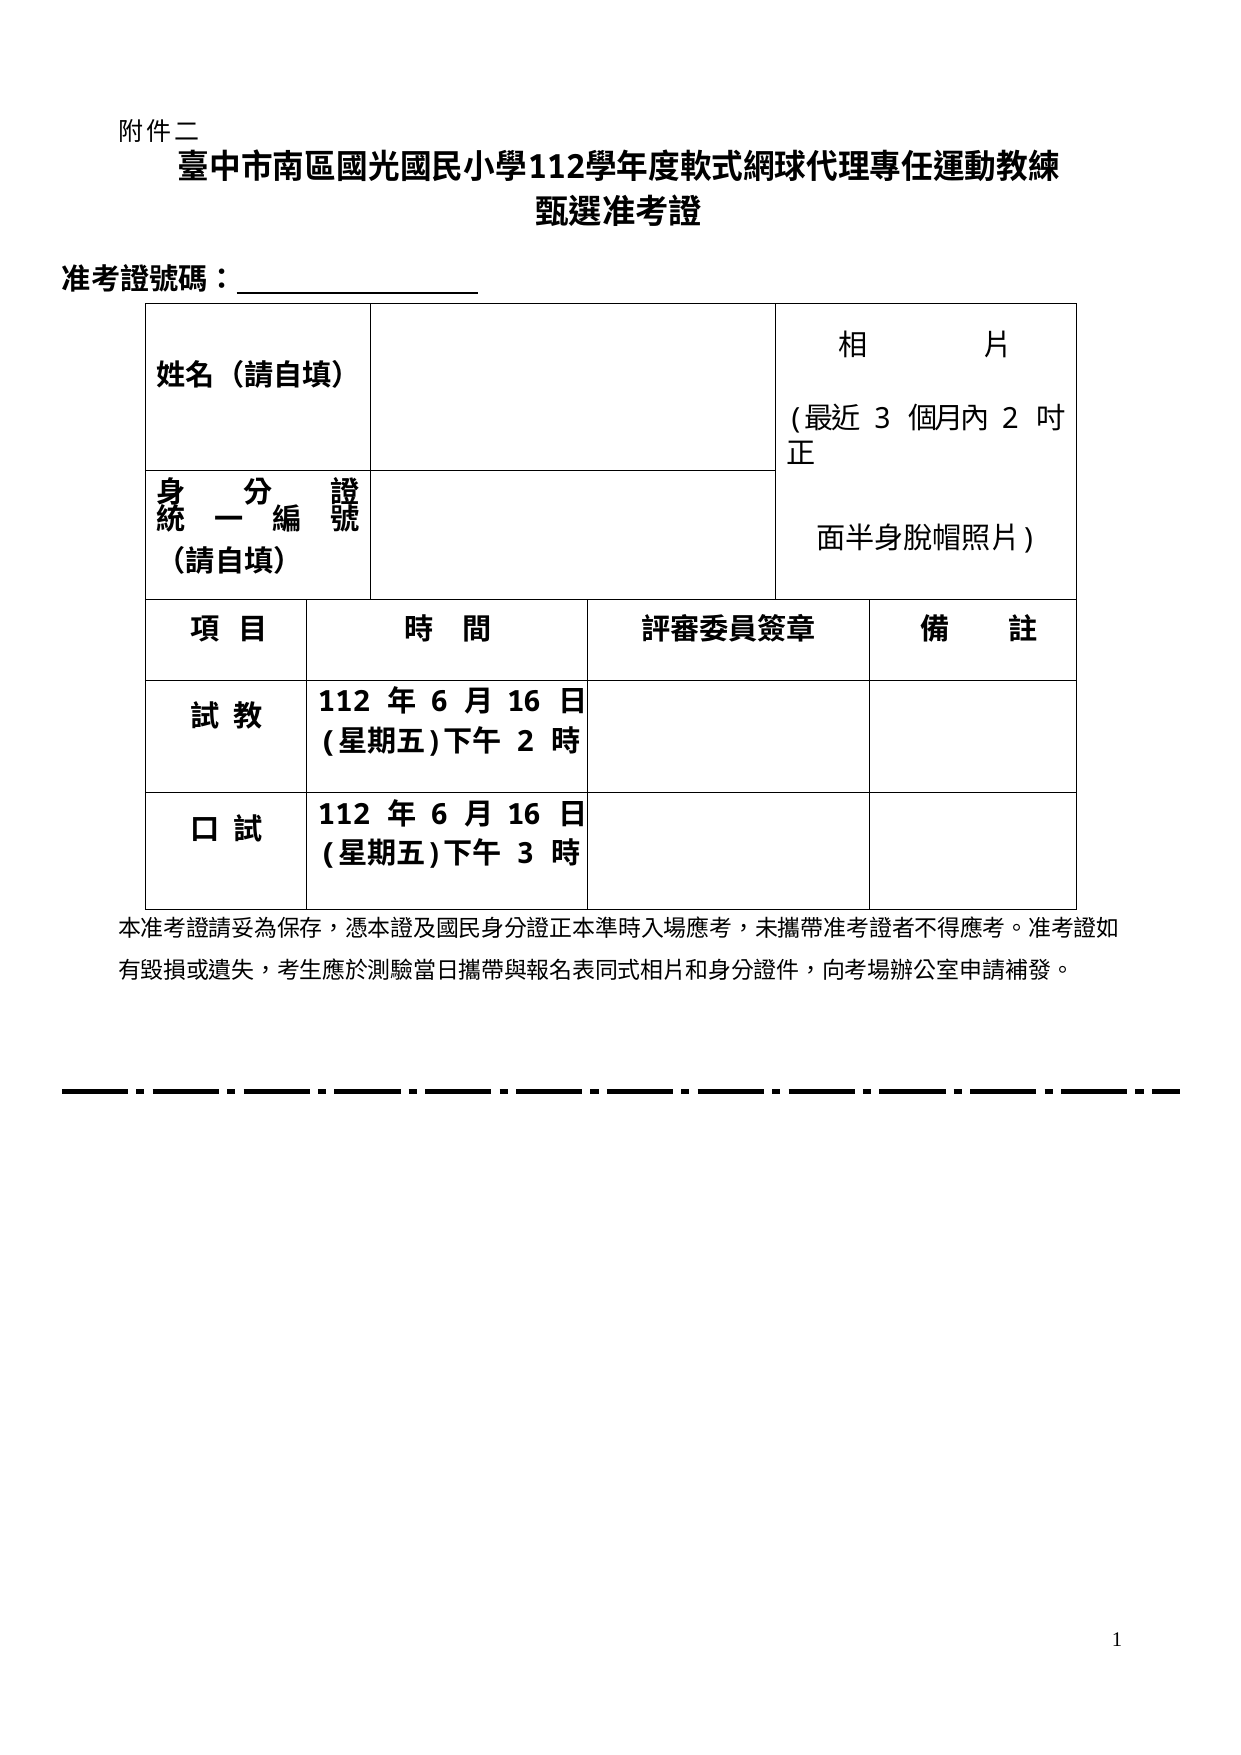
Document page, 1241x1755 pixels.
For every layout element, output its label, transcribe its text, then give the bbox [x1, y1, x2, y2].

table_cell 項 目 [146, 600, 306, 679]
subtitle 准考證號碼： [62, 256, 1147, 298]
table_cell 時 間 [307, 600, 587, 679]
table_cell 112 年 6 月 16 日 (星期五)下午 2 時 [307, 681, 587, 792]
table_cell 註 [979, 600, 1076, 679]
table_cell [588, 681, 869, 792]
table_header 相 片 [776, 304, 1076, 396]
table_cell [371, 471, 775, 599]
table_cell 112 年 6 月 16 日 (星期五)下午 3 時 [307, 793, 587, 909]
table_cell 面半身脫帽照片) [776, 470, 1076, 599]
table_cell 身 分 證統 一 編 號 （請自填） [146, 471, 370, 599]
table_cell [870, 681, 1076, 792]
text 本准考證請妥為保存，憑本證及國民身分證正本準時入場應考，未攜帶准考證者不得應考。准考證如有毀損或遺失，考生應於測驗當日攜帶與報名表同式相片和身分證件，向考場辦公室申請補發。 [118, 910, 1119, 985]
table_cell [588, 793, 869, 909]
table_cell 試 教 [146, 681, 306, 792]
table_cell [870, 793, 1076, 909]
table_header 姓名（請自填） [146, 304, 370, 396]
table_cell (最近 3 個月內 2 吋正 [776, 396, 1076, 470]
table_cell 評審委員簽章 [588, 600, 869, 679]
text 附件二 [118, 115, 1147, 147]
table_cell 備 [870, 600, 979, 679]
table_cell 口 試 [146, 793, 306, 909]
table_cell [146, 396, 370, 470]
subtitle 甄選准考證 [118, 191, 1119, 231]
table_header [371, 304, 775, 470]
subtitle 臺中市南區國光國民小學112學年度軟式網球代理專任運動教練 [118, 155, 1119, 184]
